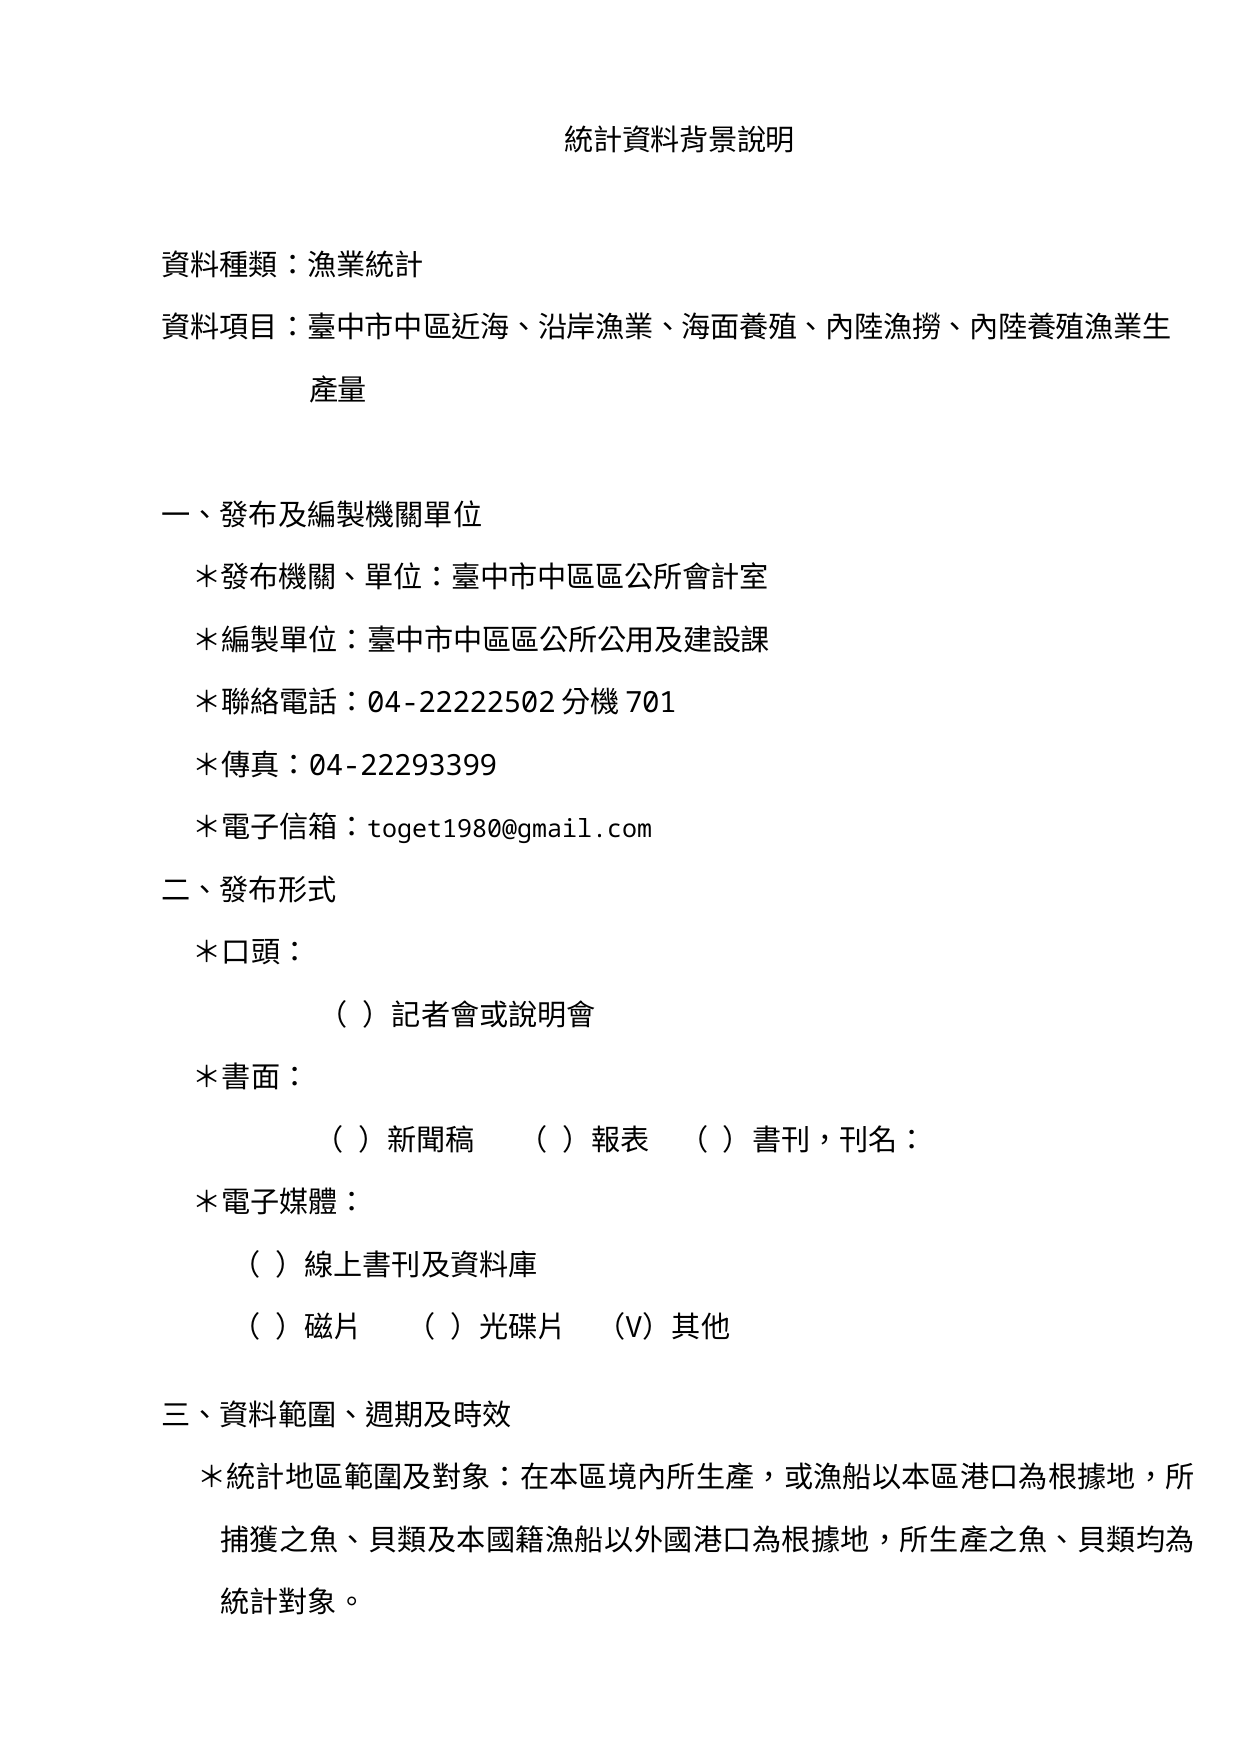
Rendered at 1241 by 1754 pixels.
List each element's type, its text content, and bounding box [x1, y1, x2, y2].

table_header 統計資料背景說明 資料種類：漁業統計 資料項目：臺中市中區近海、沿岸漁業、海面養殖、內陸漁撈、內陸養殖漁業生產量 一、發布及編製機關單位 ＊發布機關、單位：臺中市中區區公所會計室 ＊編製單位：臺中市中區區公所公用及建設課 ＊聯絡電話：04-22222502分機701 ＊傳真：04-22293399 ＊電子信箱：toget1980@gmail.com 二、發布形式 口頭： （ ）記者會或說明會 書面： （ ）新聞稿 （ ）報表 （ ）書刊，刊名： ＊電子媒體： （ ）線上書刊及資料庫 （ ）磁片 （ ）光碟片 （V）其他 三、資料範圍、週期及時效 ＊統計地區範圍及對象：在本區境內所生產，或漁船以本區港口為根據地，所捕獲之魚、貝類及本國籍漁船以外國港口為根據地，所生產之魚、貝類均為統計對象。 [150, 96, 1209, 1621]
